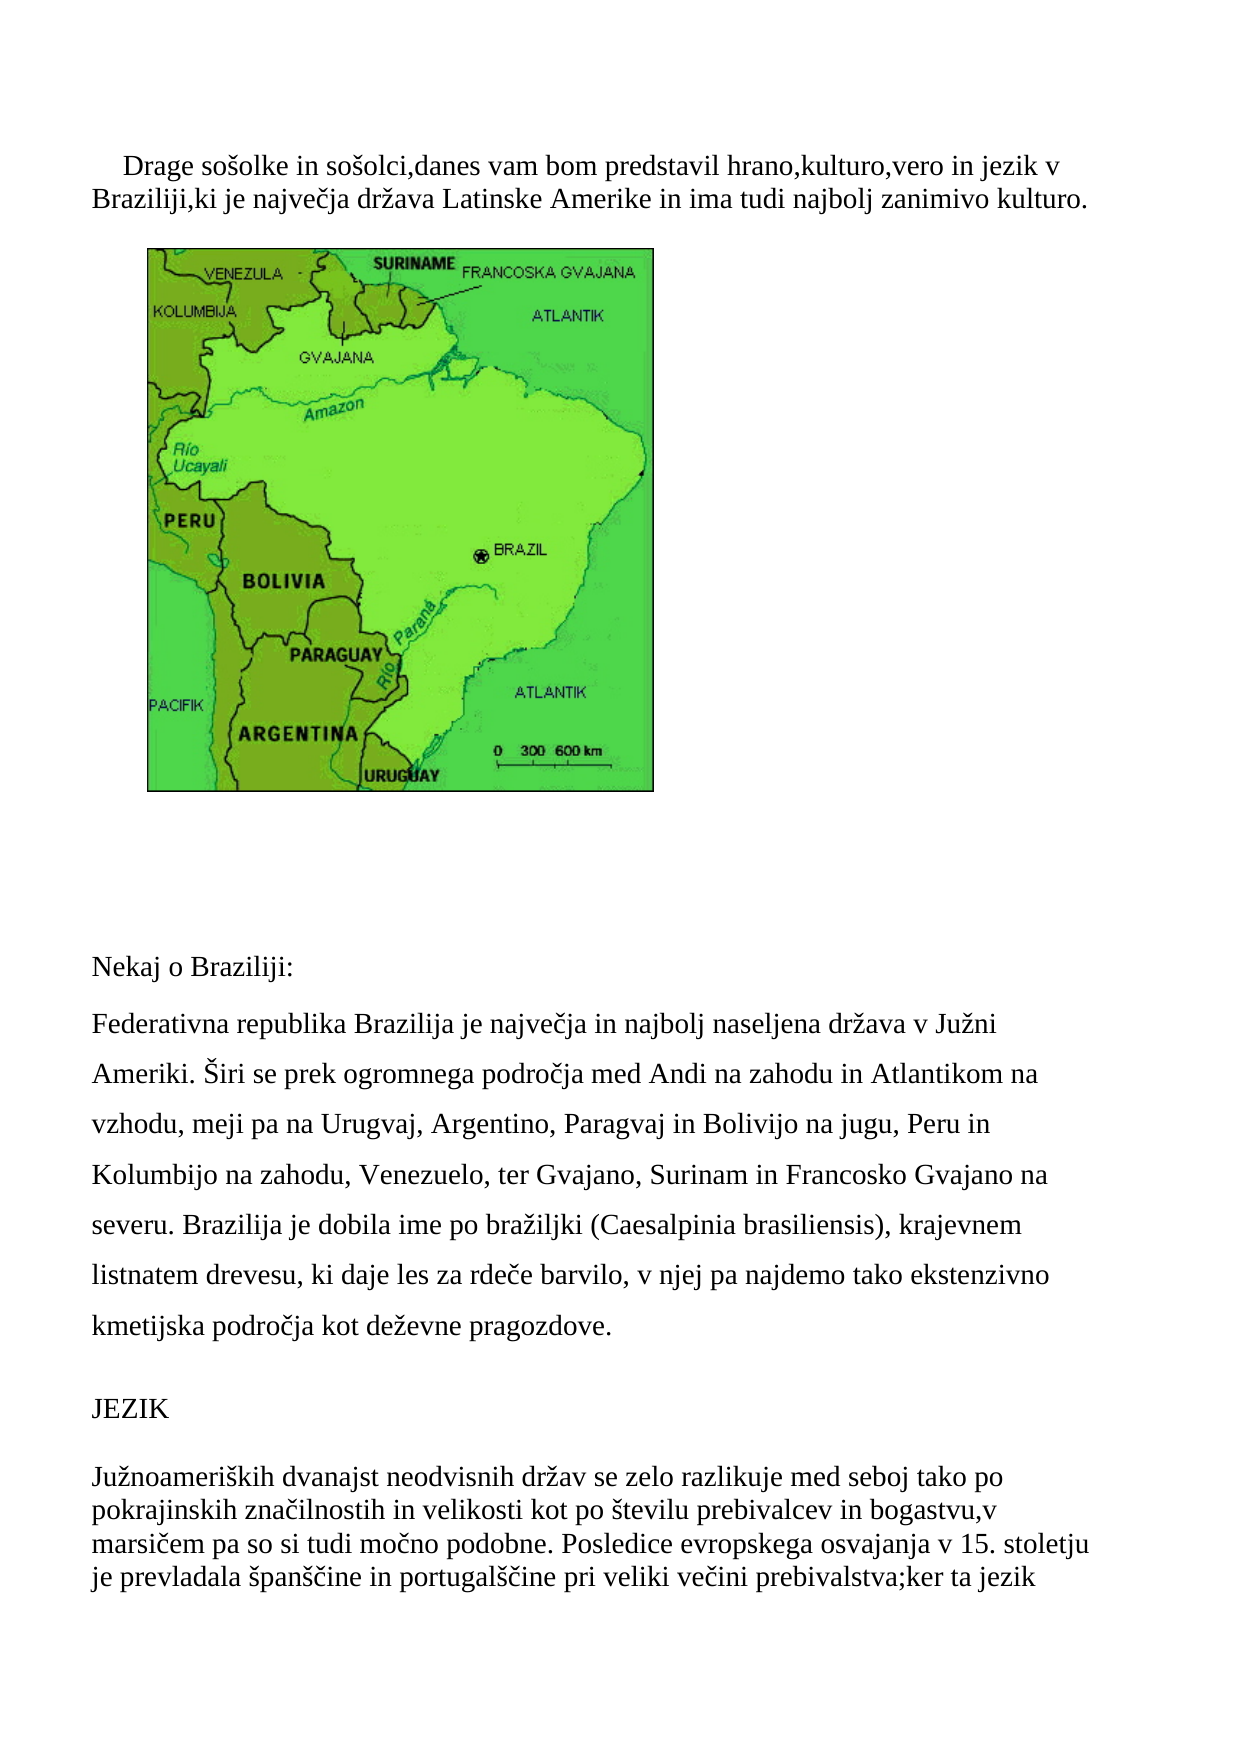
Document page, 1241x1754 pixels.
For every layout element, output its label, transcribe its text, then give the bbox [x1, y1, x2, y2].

picture [147, 248, 654, 792]
text Južnoameriških dvanajst neodvisnih držav se zelo razlikuje med seboj tako po pokrajinskih značilnostih in velikosti kot po številu prebivalcev in bogastvu,v marsičem pa so si tudi močno podobne. Posledice evropskega osvajanja v 15. stoletju je prevladala španščine in portugalščine pri veliki večini prebivalstva;ker ta jezik [91, 1459, 1093, 1593]
subtitle Nekaj o Braziliji: [91, 949, 1093, 983]
text Drage sošolke in sošolci,danes vam bom predstavil hrano,kulturo,vero in jezik v Braziliji,ki je največja država Latinske Amerike in ima tudi najbolj zanimivo kulturo. [91, 148, 1160, 215]
text JEZIK [91, 1392, 1093, 1425]
text Federativna republika Brazilija je največja in najbolj naseljena država v Južni Ameriki. Širi se prek ogromnega področja med Andi na zahodu in Atlantikom na vzhodu, meji pa na Urugvaj, Argentino, Paragvaj in Bolivijo na jugu, Peru in Kolumbijo na zahodu, Venezuelo, ter Gvajano, Surinam in Francosko Gvajano na severu. Brazilija je dobila ime po bražiljki (Caesalpinia brasiliensis), krajevnem listnatem drevesu, ki daje les za rdeče barvilo, v njej pa najdemo tako ekstenzivno kmetijska področja kot deževne pragozdove. [91, 1006, 1093, 1341]
